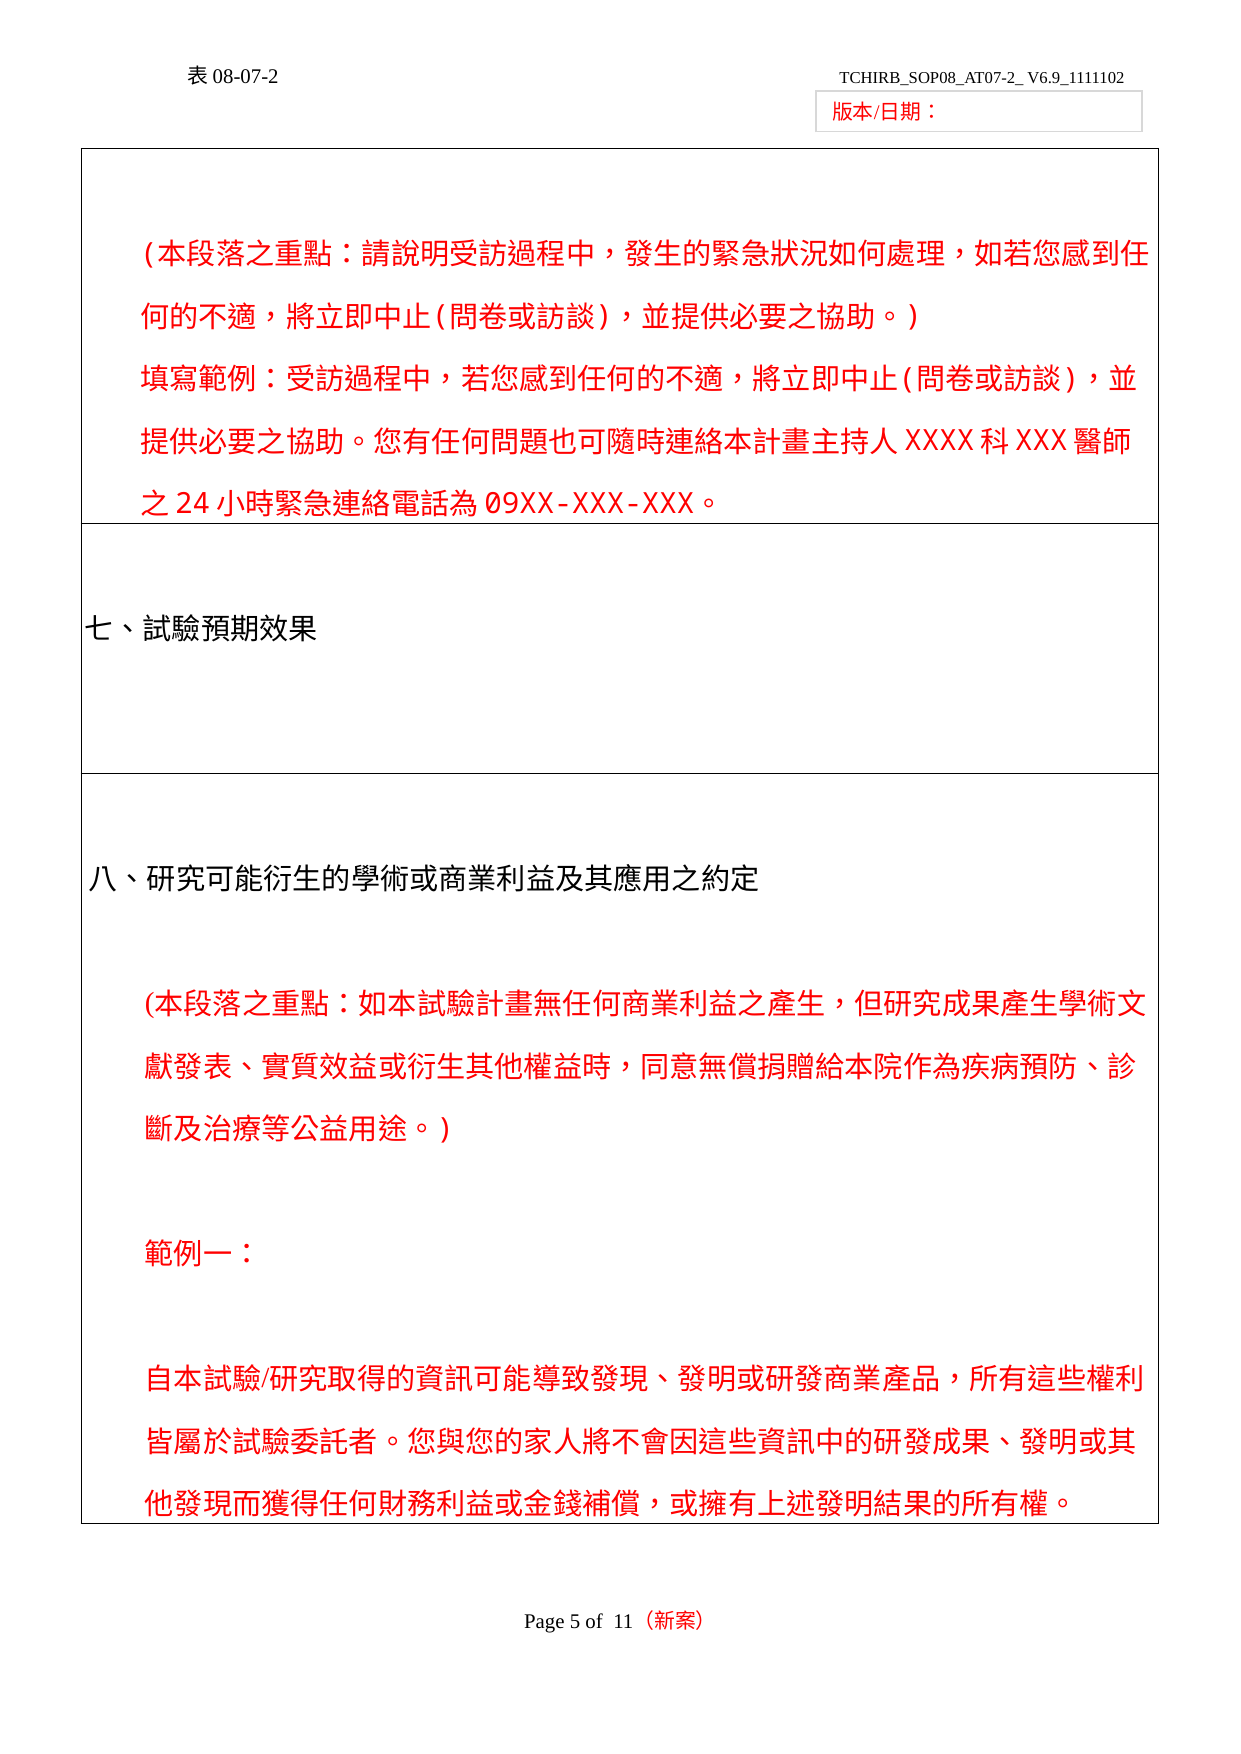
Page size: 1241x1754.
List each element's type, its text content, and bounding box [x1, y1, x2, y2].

table_cell 八、研究可能衍生的學術或商業利益及其應用之約定 (本段落之重點：如本試驗計畫無任何商業利益之產生，但研究成果產生學術文獻發表、實質效益或衍生其他權益時，同意無償捐贈給本院作為疾病預防、診斷及治療等公益用途。) 範例一： 自本試驗/研究取得的資訊可能導致發現、發明或研發商業產品，所有這些權利皆屬於試驗委託者。您與您的家人將不會因這些資訊中的研發成果、發明或其他發現而獲得任何財務利益或金錢補償，或擁有上述發明結果的所有權。 [82, 774, 1158, 1523]
table_cell (本段落之重點：請說明受訪過程中，發生的緊急狀況如何處理，如若您感到任何的不適，將立即中止(問卷或訪談)，並提供必要之協助。) 填寫範例：受訪過程中，若您感到任何的不適，將立即中止(問卷或訪談)，並提供必要之協助。您有任何問題也可隨時連絡本計畫主持人XXXX科XXX醫師之24小時緊急連絡電話為09XX-XXX-XXX。 [82, 149, 1158, 523]
table_cell 七、試驗預期效果 [82, 524, 1158, 773]
